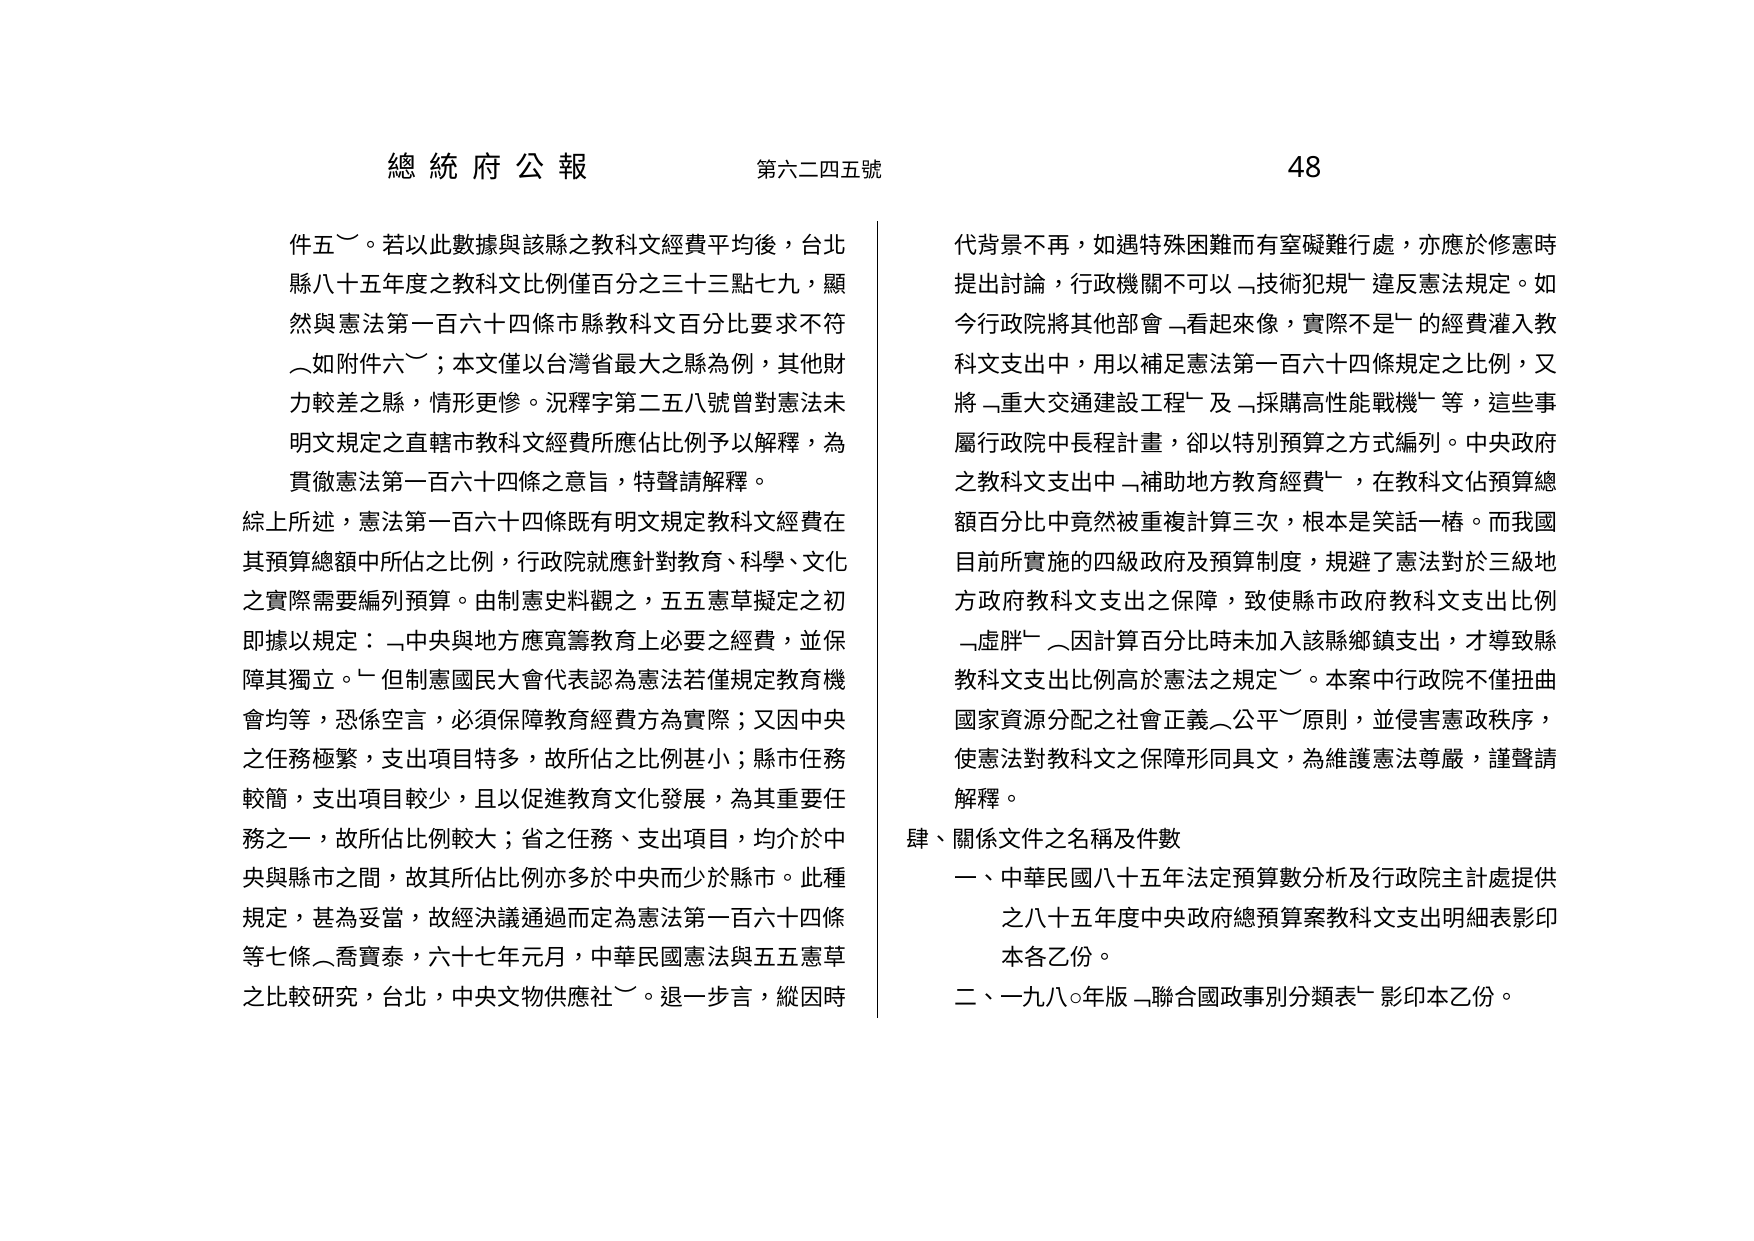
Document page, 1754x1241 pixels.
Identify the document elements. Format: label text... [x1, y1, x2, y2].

text 綜上所述，憲法第一百六十四條既有明文規定教科文經費在其預算總額中所佔之比例，行政院就應針對教育、科學、文化之實際需要編列預算。由制憲史料觀之，五五憲草擬定之初，即據以規定：﹁中央與地方應寬籌教育上必要之經費，並保障其獨立。﹂但制憲國民大會代表認為憲法若僅規定教育機會均等，恐係空言，必須保障教育經費方為實際；又因中央之任務極繁，支出項目特多，故所佔之比例甚小；縣市任務較簡，支出項目較少，且以促進教育文化發展，為其重要任務之一，故所佔比例較大；省之任務、支出項目，均介於中央與縣市之間，故其所佔比例亦多於中央而少於縣市。此種規定，甚為妥當，故經決議通過而定為憲法第一百六十四條等七條︵喬寶泰，六十七年元月，中華民國憲法與五五憲草之比較研究，台北，中央文物供應社︶。退一步言，縱因時代背景不再，如遇特殊困難而有窒礙難行處，亦應於修憲時提出討論，行政機關不可以﹁技術犯規﹂違反憲法規定。如今行政院將其他部會﹁看起來像，實際不是﹂的經費灌入教科文支出中，用以補足憲法第一百六十四條規定之比例，又將﹁重大交通建設工程﹂及﹁採購高性能戰機﹂等，這些事屬行政院中長程計畫，卻以特別預算之方式編列。中央政府之教科文支出中﹁補助地方教育經費﹂，在教科文佔預算總額百分比中竟然被重複計算三次，根本是笑話一樁。而我國目前所實施的四級政府及預算制度，規避了憲法對於三級地方政府教科文支出之保障，致使縣市政府教科文支出比例﹁虛胖﹂︵因計算百分比時未加入該縣鄉鎮支出，才導致縣教科文支出比例高於憲法之規定︶。本案中行政院不僅扭曲國家資源分配之社會正義︵公平︶原則，並侵害憲政秩序，使憲法對教科文之保障形同具文，為維護憲法尊嚴，謹聲請解釋。 [242, 499, 847, 1013]
text 一、中華民國八十五年法定預算數分析及行政院主計處提供之八十五年度中央政府總預算案教科文支出明細表影印本各乙份。 [954, 855, 1559, 974]
text 四、中華民國憲法雖然規定我國為三級政府︵中央、省市及縣市︶，但於省縣自治法制定公布後，鄉︵鎮、市︶更確立其在地方自治中之定位。憲法規定縣︵市︶為地方自治之基層單位，其下之鄉鎮預算雖屬分別編製，但計算教科文支出比例時，為符合憲法第一百六十四條之精神，確保地方教科文經費之充足，自應納入縣計算，其理自明。教育部曾於民國四十七年報請行政院解釋，因而有省府︵四八︶主字第一○九一○八號函轉行政院解釋：﹁……︵三︶查憲法第一百六十四條規定：﹃教育、科學、文化經費，在中央不得少於其預算總額百分之十五，在省不得少於其預算總額百分之二十五，在市、縣不得少於其預算總額百分之三十五。﹄依照我國中央與地方係三級政府之體制，鄉鎮預算應包括於縣市預算之內，當無疑義。本案台灣省各級政府與鄉鎮預算雖屬於分別編製，然其教育科學文化經費應佔百分比，自應包括鄉鎮在內為其計算標準，以符憲法精神。﹂但至今三級政府之主計單位卻以憲法並無明文規定為由，陽奉陰違，使鄉︵鎮、市︶教科文經費，因未有比例限制之情形下，變相違憲，以台北縣各鄉鎮之歲出為例，八十五年總預算為二百六十三億零六百八十一萬零二十六元，教育支出僅四億四千七百三十九萬八千九百二十八元，佔預算總額百分之一點七；文化支出僅二億五千四百九十五萬七千八百八十九元，佔預算總額百分之零點九六︵如附件五︶。若以此數據與該縣之教科文經費平均後，台北縣八十五年度之教科文比例僅百分之三十三點七九，顯然與憲法第一百六十四條市縣教科文百分比要求不符︵如附件六︶；本文僅以台灣省最大之縣為例，其他財力較差之縣，情形更慘。況釋字第二五八號曾對憲法未明文規定之直轄市教科文經費所應佔比例予以解釋，為貫徹憲法第一百六十四條之意旨，特聲請解釋。 [242, 222, 847, 499]
text 二、一九八○年版﹁聯合國政事別分類表﹂影印本乙份。 [954, 974, 1559, 1013]
text 綜上所述，憲法第一百六十四條既有明文規定教科文經費在其預算總額中所佔之比例，行政院就應針對教育、科學、文化之實際需要編列預算。由制憲史料觀之，五五憲草擬定之初，即據以規定：﹁中央與地方應寬籌教育上必要之經費，並保障其獨立。﹂但制憲國民大會代表認為憲法若僅規定教育機會均等，恐係空言，必須保障教育經費方為實際；又因中央之任務極繁，支出項目特多，故所佔之比例甚小；縣市任務較簡，支出項目較少，且以促進教育文化發展，為其重要任務之一，故所佔比例較大；省之任務、支出項目，均介於中央與縣市之間，故其所佔比例亦多於中央而少於縣市。此種規定，甚為妥當，故經決議通過而定為憲法第一百六十四條等七條︵喬寶泰，六十七年元月，中華民國憲法與五五憲草之比較研究，台北，中央文物供應社︶。退一步言，縱因時代背景不再，如遇特殊困難而有窒礙難行處，亦應於修憲時提出討論，行政機關不可以﹁技術犯規﹂違反憲法規定。如今行政院將其他部會﹁看起來像，實際不是﹂的經費灌入教科文支出中，用以補足憲法第一百六十四條規定之比例，又將﹁重大交通建設工程﹂及﹁採購高性能戰機﹂等，這些事屬行政院中長程計畫，卻以特別預算之方式編列。中央政府之教科文支出中﹁補助地方教育經費﹂，在教科文佔預算總額百分比中竟然被重複計算三次，根本是笑話一樁。而我國目前所實施的四級政府及預算制度，規避了憲法對於三級地方政府教科文支出之保障，致使縣市政府教科文支出比例﹁虛胖﹂︵因計算百分比時未加入該縣鄉鎮支出，才導致縣教科文支出比例高於憲法之規定︶。本案中行政院不僅扭曲國家資源分配之社會正義︵公平︶原則，並侵害憲政秩序，使憲法對教科文之保障形同具文，為維護憲法尊嚴，謹聲請解釋。 [954, 222, 1559, 815]
text 肆、關係文件之名稱及件數 [907, 815, 1559, 855]
